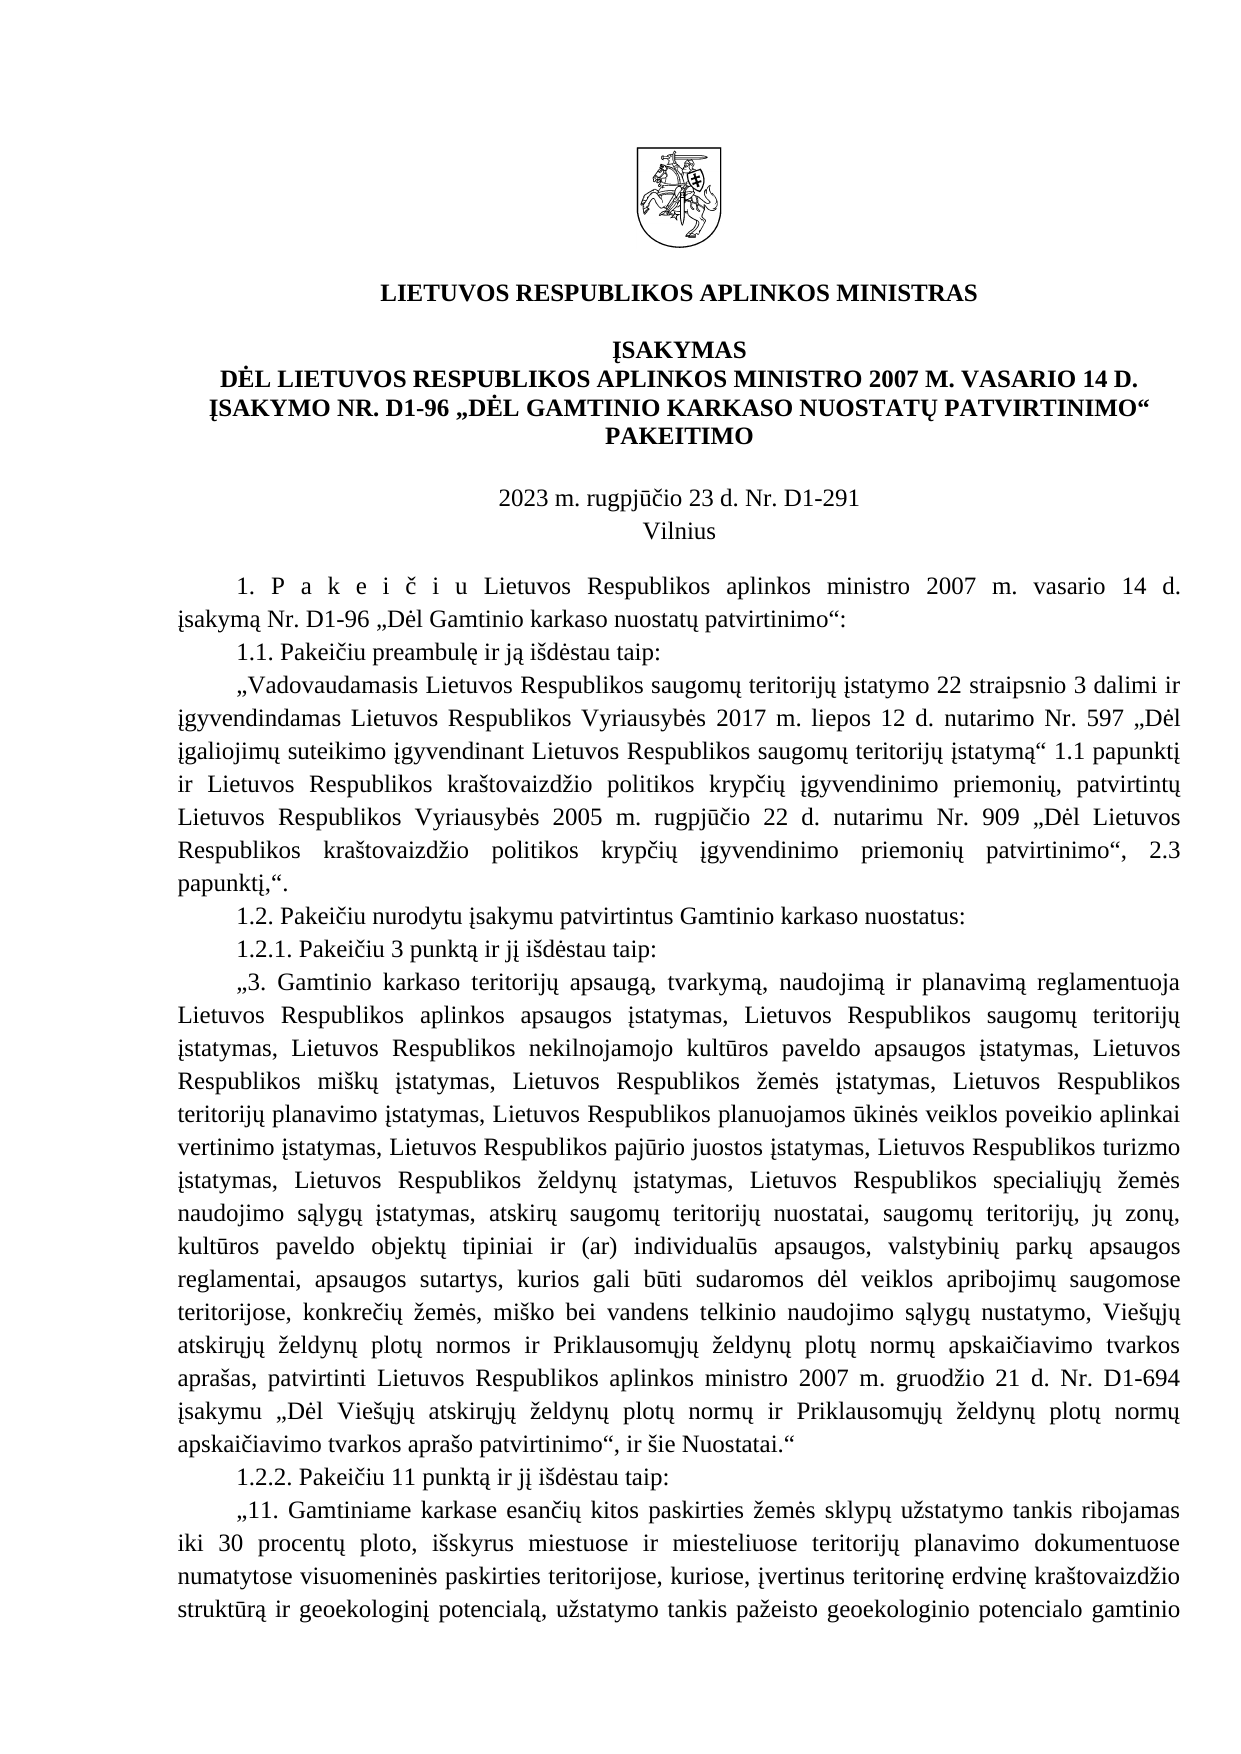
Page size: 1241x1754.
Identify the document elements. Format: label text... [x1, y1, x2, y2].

text „Vadovaudamasis Lietuvos Respublikos saugomų teritorijų įstatymo 22 straipsnio 3 dalimi ir įgyvendindamas Lietuvos Respublikos Vyriausybės 2017 m. liepos 12 d. nutarimo Nr. 597 „Dėl įgaliojimų suteikimo įgyvendinant Lietuvos Respublikos saugomų teritorijų įstatymą“ 1.1 papunktį ir Lietuvos Respublikos kraštovaizdžio politikos krypčių įgyvendinimo priemonių, patvirtintų Lietuvos Respublikos Vyriausybės 2005 m. rugpjūčio 22 d. nutarimu Nr. 909 „Dėl Lietuvos Respublikos kraštovaizdžio politikos krypčių įgyvendinimo priemonių patvirtinimo“, 2.3 papunktį,“. [177, 670, 1181, 897]
text 1.2.2. Pakeičiu 11 punktą ir jį išdėstau taip: [177, 1462, 1181, 1491]
text 1.1. Pakeičiu preambulę ir ją išdėstau taip: [177, 637, 1181, 666]
text „11. Gamtiniame karkase esančių kitos paskirties žemės sklypų užstatymo tankis ribojamas iki 30 procentų ploto, išskyrus miestuose ir miesteliuose teritorijų planavimo dokumentuose numatytose visuomeninės paskirties teritorijose, kuriose, įvertinus teritorinę erdvinę kraštovaizdžio struktūrą ir geoekologinį potencialą, užstatymo tankis pažeisto geoekologinio potencialo gamtinio [177, 1495, 1181, 1623]
text LIETUVOS RESPUBLIKOS APLINKOS MINISTRAS [177, 278, 1181, 306]
text 1. P a k e i č i u Lietuvos Respublikos aplinkos ministro 2007 m. vasario 14 d. įsakymą Nr. D1-96 „Dėl Gamtinio karkaso nuostatų patvirtinimo“: [177, 571, 1181, 633]
text 1.2.1. Pakeičiu 3 punktą ir jį išdėstau taip: [177, 934, 1181, 963]
text DĖL LIETUVOS RESPUBLIKOS APLINKOS MINISTRO 2007 M. VASARIO 14 D. ĮSAKYMO NR. D1-96 „DĖL GAMTINIO KARKASO NUOSTATŲ PATVIRTINIMO“ PAKEITIMO [177, 364, 1181, 450]
text 1.2. Pakeičiu nurodytu įsakymu patvirtintus Gamtinio karkaso nuostatus: [177, 901, 1181, 930]
text „3. Gamtinio karkaso teritorijų apsaugą, tvarkymą, naudojimą ir planavimą reglamentuoja Lietuvos Respublikos aplinkos apsaugos įstatymas, Lietuvos Respublikos saugomų teritorijų įstatymas, Lietuvos Respublikos nekilnojamojo kultūros paveldo apsaugos įstatymas, Lietuvos Respublikos miškų įstatymas, Lietuvos Respublikos žemės įstatymas, Lietuvos Respublikos teritorijų planavimo įstatymas, Lietuvos Respublikos planuojamos ūkinės veiklos poveikio aplinkai vertinimo įstatymas, Lietuvos Respublikos pajūrio juostos įstatymas, Lietuvos Respublikos turizmo įstatymas, Lietuvos Respublikos želdynų įstatymas, Lietuvos Respublikos specialiųjų žemės naudojimo sąlygų įstatymas, atskirų saugomų teritorijų nuostatai, saugomų teritorijų, jų zonų, kultūros paveldo objektų tipiniai ir (ar) individualūs apsaugos, valstybinių parkų apsaugos reglamentai, apsaugos sutartys, kurios gali būti sudaromos dėl veiklos apribojimų saugomose teritorijose, konkrečių žemės, miško bei vandens telkinio naudojimo sąlygų nustatymo, Viešųjų atskirųjų želdynų plotų normos ir Priklausomųjų želdynų plotų normų apskaičiavimo tvarkos aprašas, patvirtinti Lietuvos Respublikos aplinkos ministro 2007 m. gruodžio 21 d. Nr. D1-694 įsakymu „Dėl Viešųjų atskirųjų želdynų plotų normų ir Priklausomųjų želdynų plotų normų apskaičiavimo tvarkos aprašo patvirtinimo“, ir šie Nuostatai.“ [177, 967, 1181, 1458]
text ĮSAKYMAS [177, 335, 1181, 364]
text Vilnius [177, 516, 1181, 545]
text 2023 m. rugpjūčio 23 d. Nr. D1-291 [177, 483, 1181, 512]
